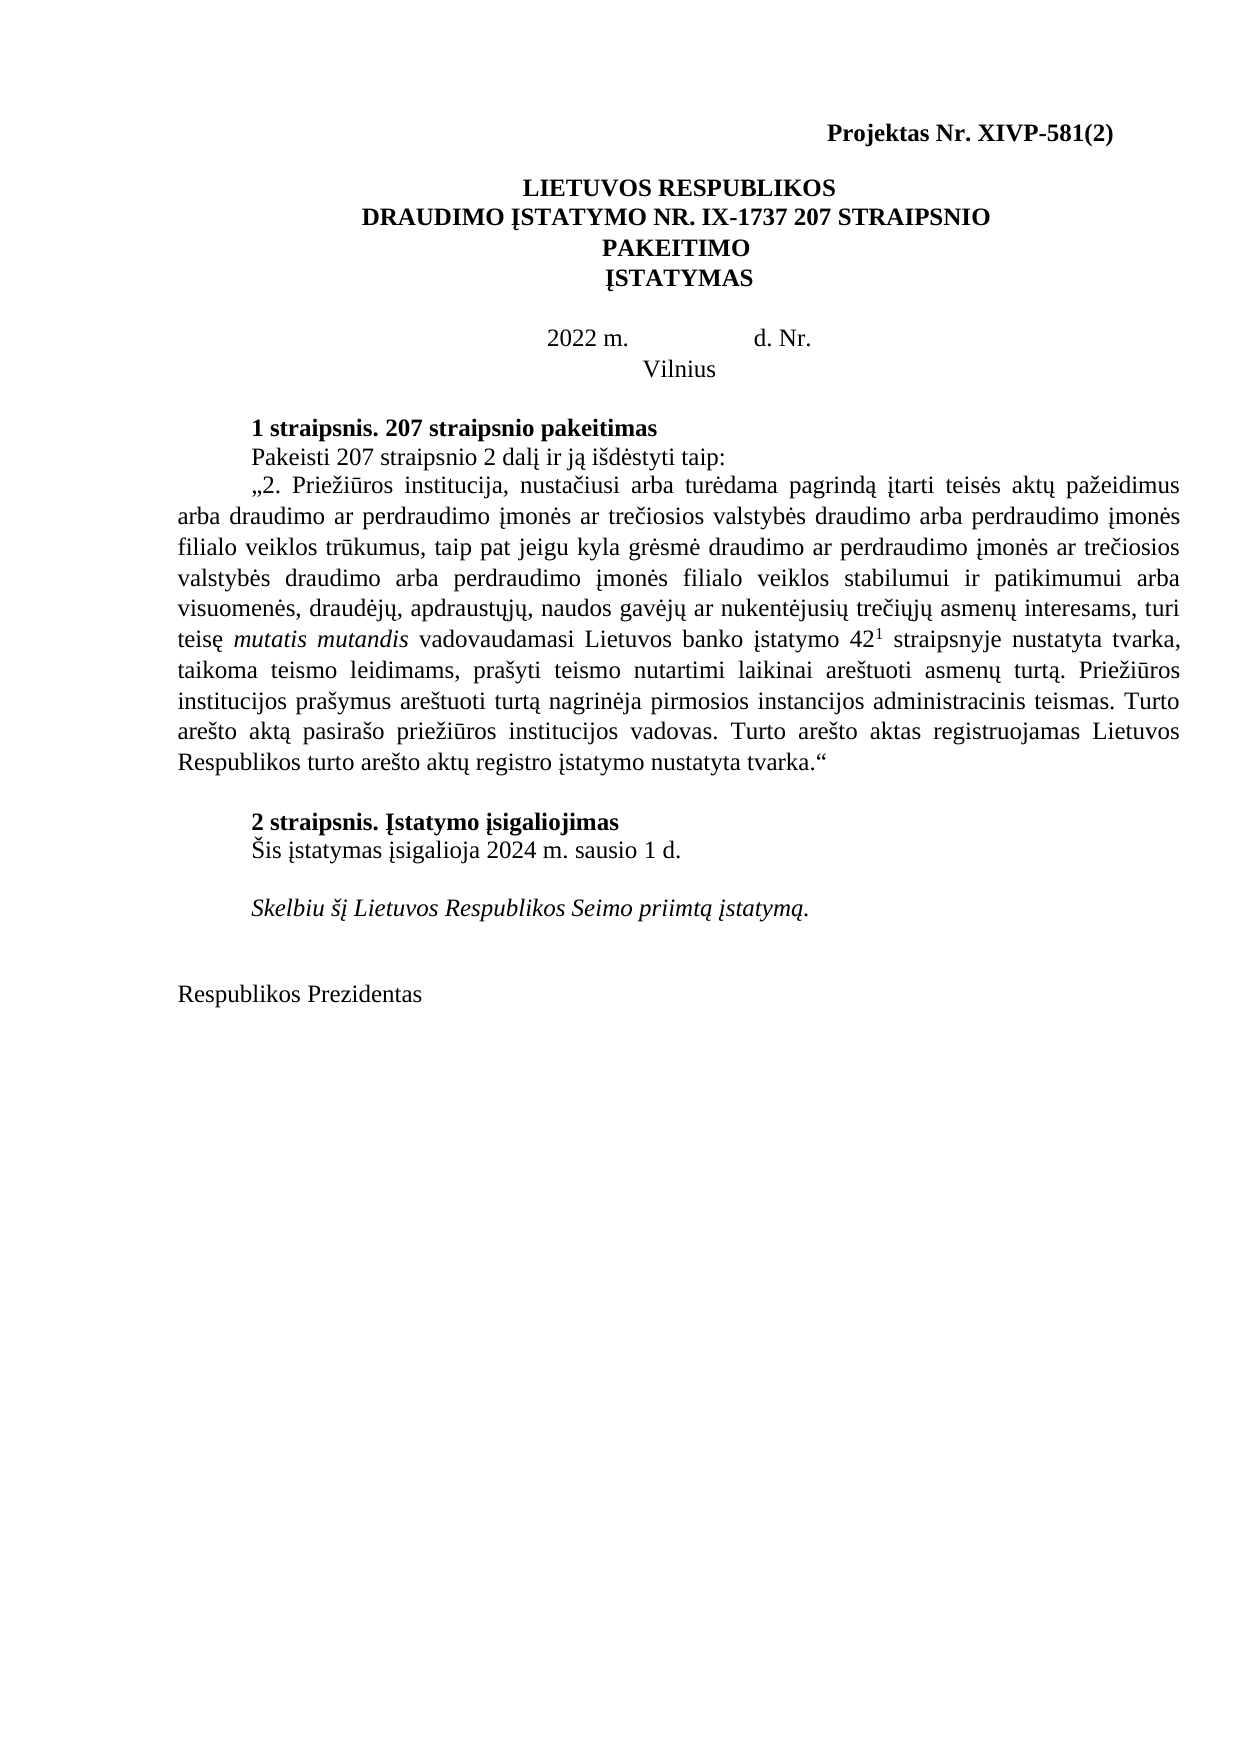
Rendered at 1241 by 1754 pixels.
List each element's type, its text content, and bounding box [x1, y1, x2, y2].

text 1 straipsnis. 207 straipsnio pakeitimas [177, 413, 1181, 442]
text Vilnius [177, 354, 1181, 382]
text 2022 m. d. Nr. [177, 323, 1181, 352]
text ĮSTATYMAS [177, 263, 1181, 292]
text Skelbiu šį Lietuvos Respublikos Seimo priimtą įstatymą. [177, 893, 1181, 922]
text Pakeisti 207 straipsnio 2 dalį ir ją išdėstyti taip: [177, 442, 1181, 471]
text LIETUVOS RESPUBLIKOS [177, 173, 1181, 202]
text DRAUDIMO ĮSTATYMO NR. IX-1737 207 STRAIPSNIO [177, 202, 1181, 231]
text PAKEITIMO [177, 233, 1181, 261]
text Projektas Nr. XIVP-581(2) [177, 118, 1181, 147]
text Šis įstatymas įsigalioja 2024 m. sausio 1 d. [177, 835, 1181, 864]
text Respublikos Prezidentas [177, 979, 1181, 1008]
text „2. Priežiūros institucija, nustačiusi arba turėdama pagrindą įtarti teisės aktų pažeidimus arba draudimo ar perdraudimo įmonės ar trečiosios valstybės draudimo arba perdraudimo įmonės filialo veiklos trūkumus, taip pat jeigu kyla grėsmė draudimo ar perdraudimo įmonės ar trečiosios valstybės draudimo arba perdraudimo įmonės filialo veiklos stabilumui ir patikimumui arba visuomenės, draudėjų, apdraustųjų, naudos gavėjų ar nukentėjusių trečiųjų asmenų interesams, turi teisę mutatis mutandis vadovaudamasi Lietuvos banko įstatymo 421 straipsnyje nustatyta tvarka, taikoma teismo leidimams, prašyti teismo nutartimi laikinai areštuoti asmenų turtą. Priežiūros institucijos prašymus areštuoti turtą nagrinėja pirmosios instancijos administracinis teismas. Turto arešto aktą pasirašo priežiūros institucijos vadovas. Turto arešto aktas registruojamas Lietuvos Respublikos turto arešto aktų registro įstatymo nustatyta tvarka.“ [177, 471, 1181, 776]
text 2 straipsnis. Įstatymo įsigaliojimas [177, 807, 1181, 835]
